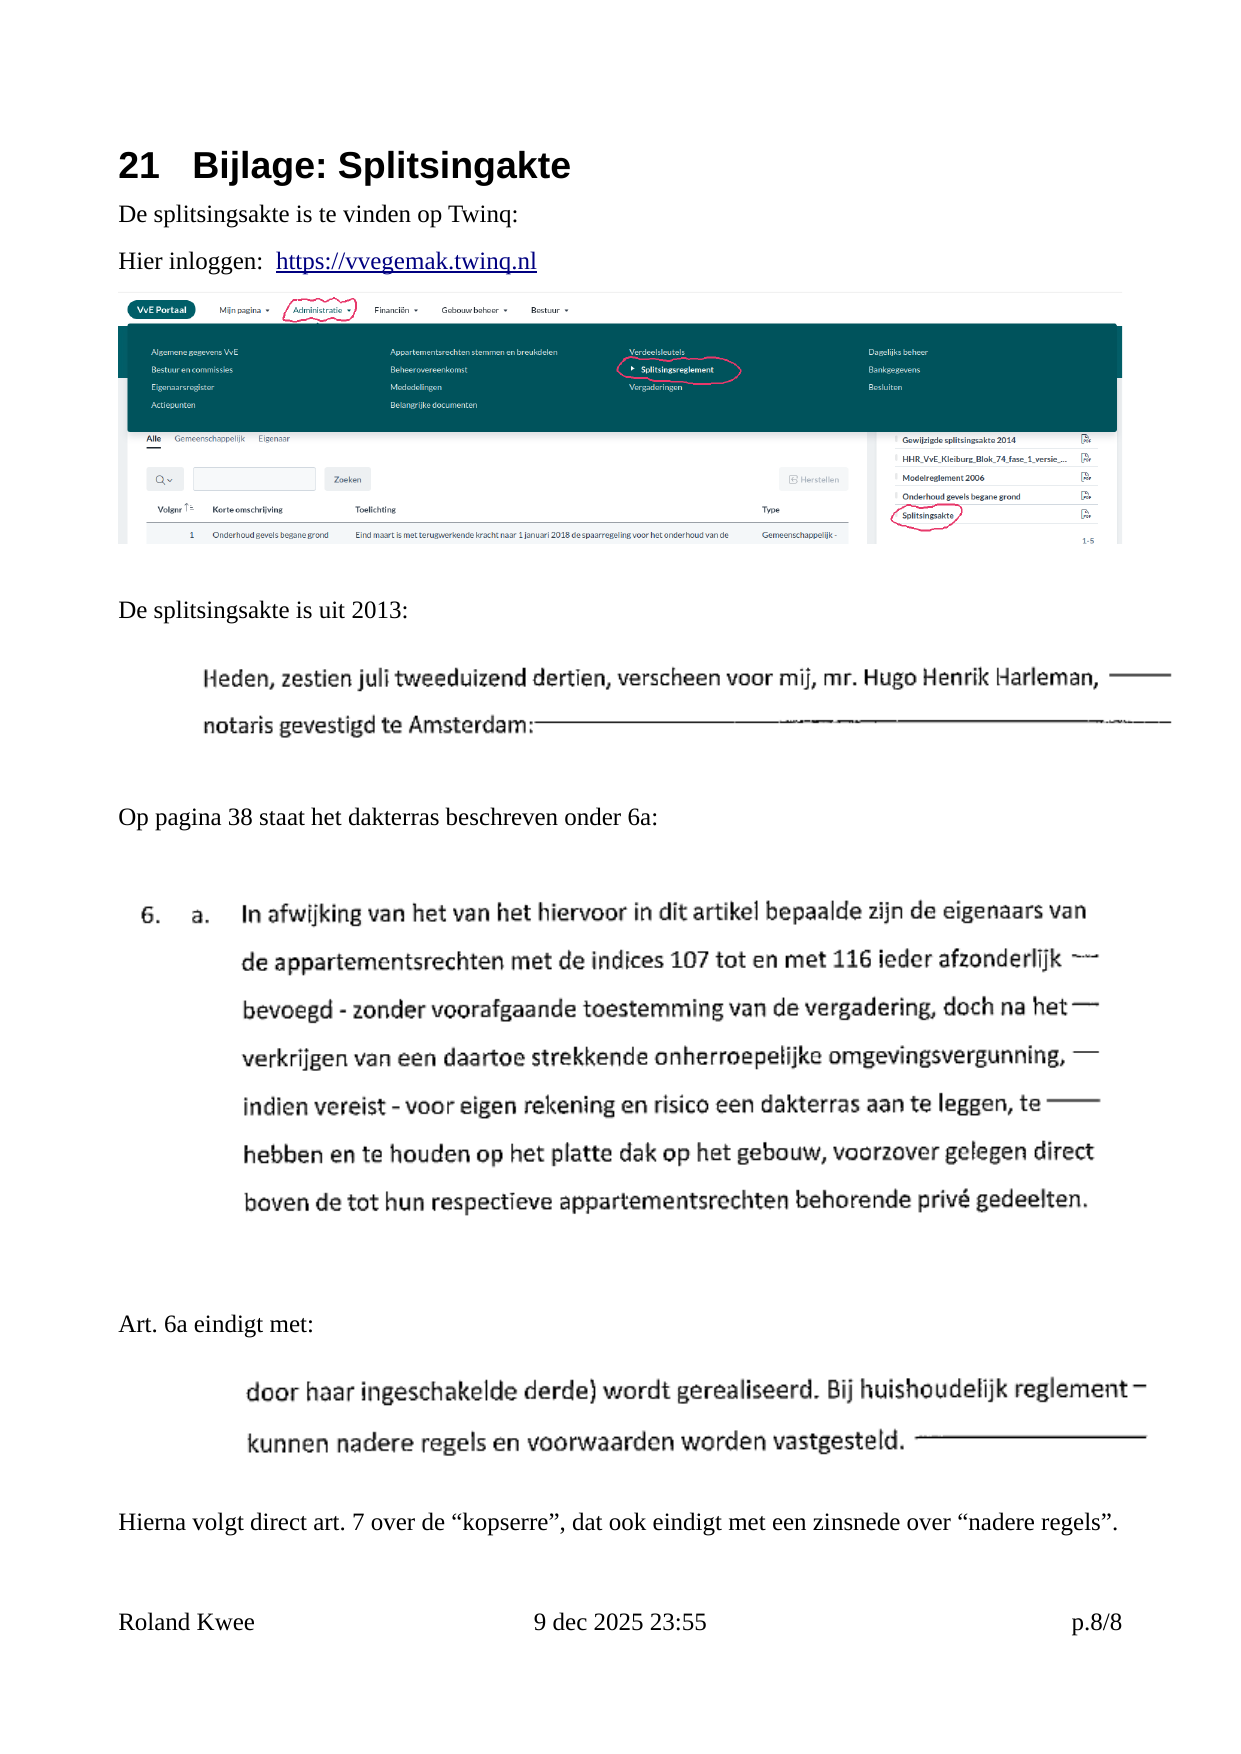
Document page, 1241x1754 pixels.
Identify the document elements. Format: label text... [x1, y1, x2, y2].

text Op pagina 38 staat het dakterras beschreven onder 6a: [118, 802, 1122, 830]
subtitle Bijlage: Splitsingakte [118, 143, 1122, 186]
picture [118, 886, 1123, 1223]
text De splitsingsakte is uit 2013: [118, 595, 1122, 624]
picture [185, 655, 1190, 745]
picture [223, 1367, 1184, 1478]
text Hier inloggen: https://vvegemak.twinq.nl [118, 246, 1122, 275]
text De splitsingsakte is te vinden op Twinq: [118, 199, 1122, 227]
text Hierna volgt direct art. 7 over de “kopserre”, dat ook eindigt met een zinsnede over “nadere regels”. [118, 1507, 1122, 1535]
text Art. 6a eindigt met: [118, 1309, 1122, 1338]
picture [118, 291, 1123, 544]
